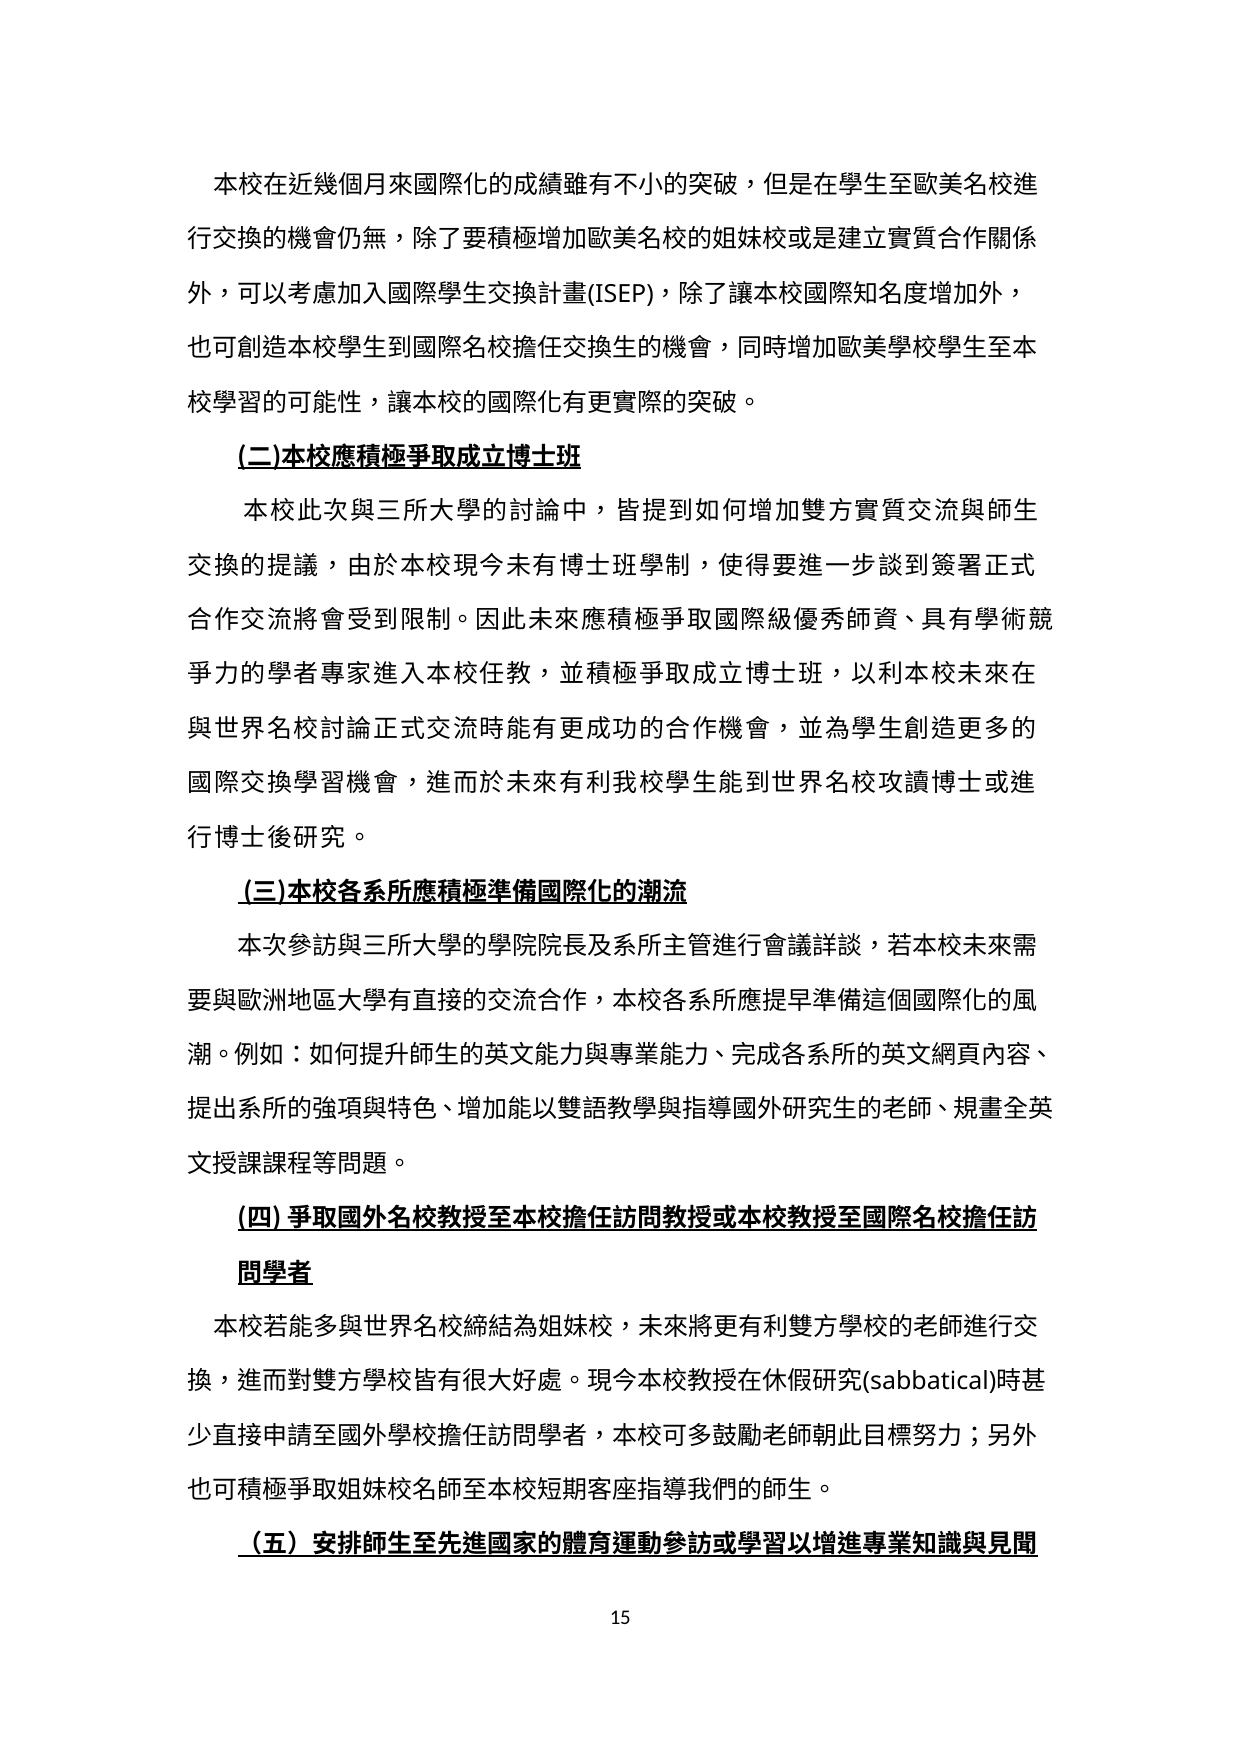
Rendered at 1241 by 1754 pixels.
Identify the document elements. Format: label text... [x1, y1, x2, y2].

text 本校若能多與世界名校締結為姐妹校，未來將更有利雙方學校的老師進行交換，進而對雙方學校皆有很大好處。現今本校教授在休假研究(sabbatical)時甚少直接申請至國外學校擔任訪問學者，本校可多鼓勵老師朝此目標努力；另外也可積極爭取姐妹校名師至本校短期客座指導我們的師生。 [187, 1306, 1053, 1506]
text （五）安排師生至先進國家的體育運動參訪或學習以增進專業知識與見聞 [237, 1524, 1053, 1560]
text (二)本校應積極爭取成立博士班 [237, 436, 1053, 473]
text (三)本校各系所應積極準備國際化的潮流 [237, 871, 1053, 908]
text 本校在近幾個月來國際化的成績雖有不小的突破，但是在學生至歐美名校進行交換的機會仍無，除了要積極增加歐美名校的姐妹校或是建立實質合作關係外，可以考慮加入國際學生交換計畫(ISEP)，除了讓本校國際知名度增加外，也可創造本校學生到國際名校擔任交換生的機會，同時增加歐美學校學生至本校學習的可能性，讓本校的國際化有更實際的突破。 [187, 164, 1053, 418]
text 本次參訪與三所大學的學院院長及系所主管進行會議詳談，若本校未來需要與歐洲地區大學有直接的交流合作，本校各系所應提早準備這個國際化的風潮。例如：如何提升師生的英文能力與專業能力、完成各系所的英文網頁內容、提出系所的強項與特色、增加能以雙語教學與指導國外研究生的老師、規畫全英文授課課程等問題。 [187, 926, 1053, 1179]
text 本校此次與三所大學的討論中，皆提到如何增加雙方實質交流與師生交換的提議，由於本校現今未有博士班學制，使得要進一步談到簽署正式合作交流將會受到限制。因此未來應積極爭取國際級優秀師資、具有學術競爭力的學者專家進入本校任教，並積極爭取成立博士班，以利本校未來在與世界名校討論正式交流時能有更成功的合作機會，並為學生創造更多的國際交換學習機會，進而於未來有利我校學生能到世界名校攻讀博士或進行博士後研究。 [187, 491, 1053, 853]
text (四) 爭取國外名校教授至本校擔任訪問教授或本校教授至國際名校擔任訪問學者 [237, 1198, 1053, 1288]
